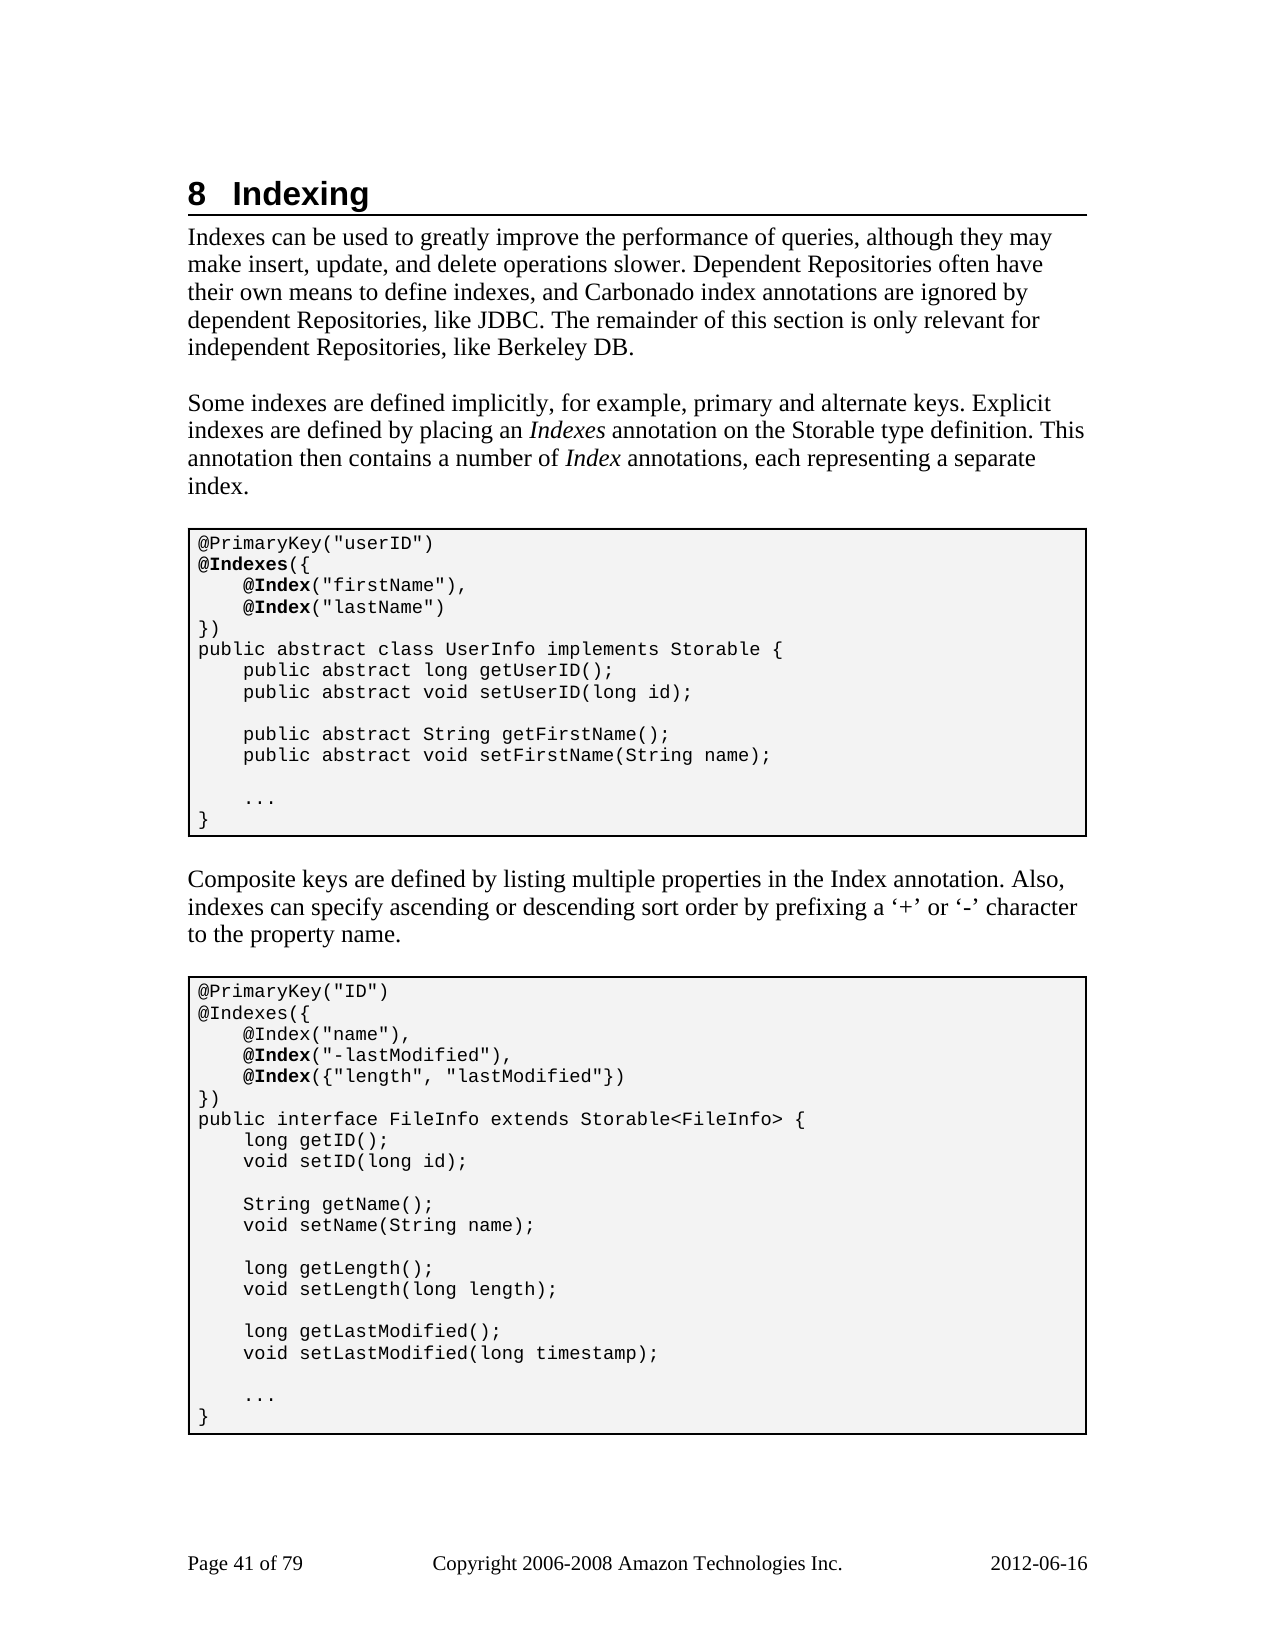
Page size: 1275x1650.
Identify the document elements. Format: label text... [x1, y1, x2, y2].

subtitle Indexing [187, 175, 1087, 216]
text Composite keys are defined by listing multiple properties in the Index annotation. Also, indexes can specify ascending or descending sort order by prefixing a ‘+’ or ‘-’ character to the property name. [187, 865, 1087, 948]
text String getName(); [190, 1188, 1085, 1210]
text Indexes can be used to greatly improve the performance of queries, although they may make insert, update, and delete operations slower. Dependent Repositories often have their own means to define indexes, and Carbonado index annotations are ignored by dependent Repositories, like JDBC. The remainder of this section is only relevant for independent Repositories, like Berkeley DB. [187, 223, 1087, 361]
text @Index({"length", "lastModified"}) [190, 1061, 1085, 1082]
text @Index("-lastModified"), [190, 1040, 1085, 1061]
text ... [190, 1380, 1085, 1401]
text @Index("lastName") [190, 591, 1085, 612]
text } [190, 1401, 1085, 1433]
text public abstract void setUserID(long id); [190, 676, 1085, 697]
text void setID(long id); [190, 1146, 1085, 1167]
text public abstract void setFirstName(String name); [190, 740, 1085, 761]
text ... [190, 782, 1085, 804]
text public abstract class UserInfo implements Storable { [190, 634, 1085, 655]
text public interface FileInfo extends Storable<FileInfo> { [190, 1103, 1085, 1125]
text Some indexes are defined implicitly, for example, primary and alternate keys. Explicit indexes are defined by placing an Indexes annotation on the Storable type definition. This annotation then contains a number of Index annotations, each representing a separate index. [187, 389, 1087, 500]
text @PrimaryKey("ID") [190, 978, 1085, 997]
text long getID(); [190, 1125, 1085, 1146]
text @PrimaryKey("userID") [190, 530, 1085, 549]
text }) [190, 612, 1085, 634]
text public abstract String getFirstName(); [190, 719, 1085, 740]
text void setLastModified(long timestamp); [190, 1337, 1085, 1358]
text } [190, 804, 1085, 835]
text long getLength(); [190, 1252, 1085, 1273]
text void setLength(long length); [190, 1273, 1085, 1295]
text void setName(String name); [190, 1210, 1085, 1231]
text @Index("firstName"), [190, 570, 1085, 591]
text long getLastModified(); [190, 1316, 1085, 1337]
text public abstract long getUserID(); [190, 655, 1085, 676]
text }) [190, 1082, 1085, 1103]
text @Index("name"), [190, 1018, 1085, 1040]
text @Indexes({ [190, 997, 1085, 1018]
text @Indexes({ [190, 549, 1085, 570]
